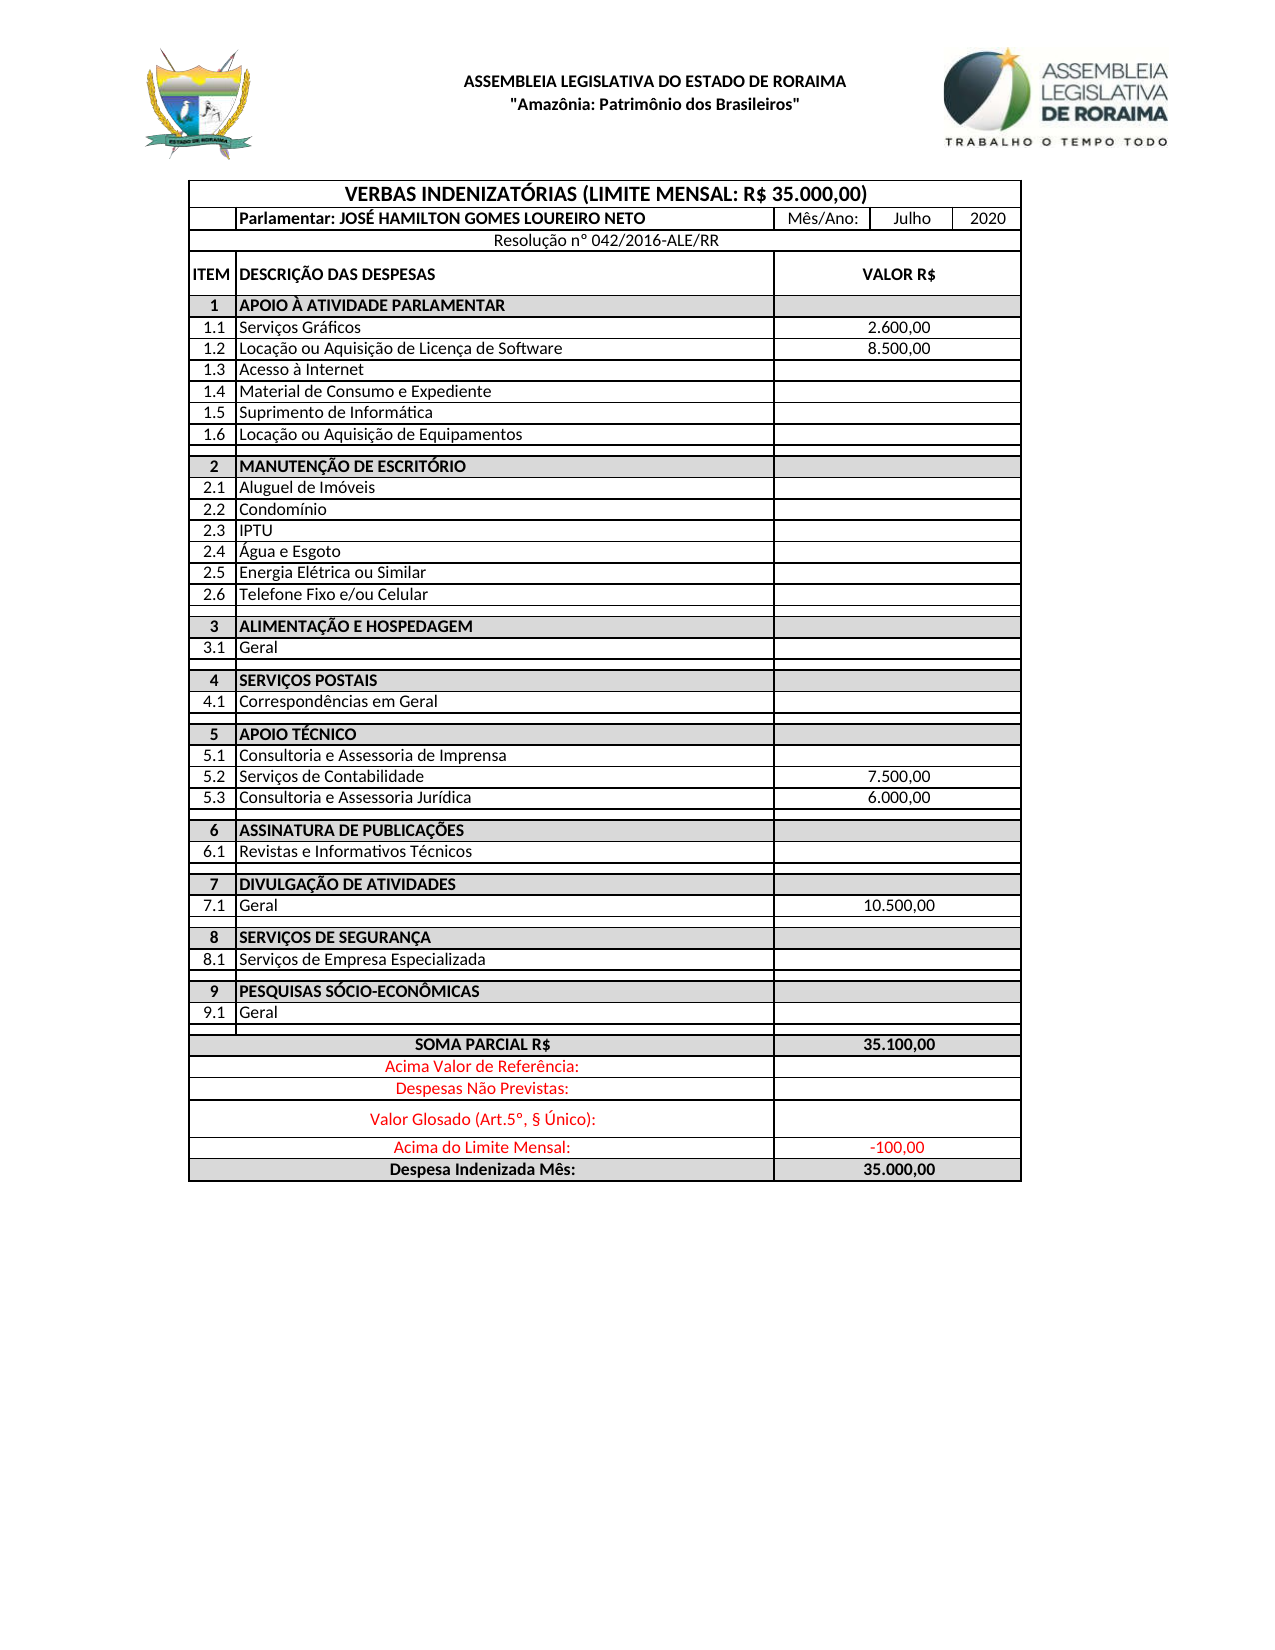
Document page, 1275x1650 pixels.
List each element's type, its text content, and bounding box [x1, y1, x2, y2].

table_cell [775, 446, 1020, 455]
table_cell [775, 714, 1020, 723]
table_cell [237, 446, 773, 455]
table_cell [775, 478, 1020, 498]
table_cell Locação ou Aquisição de Equipamentos [237, 425, 773, 444]
table_cell [237, 810, 773, 819]
table_cell [190, 971, 235, 980]
table_cell [775, 982, 1020, 1002]
table_cell [775, 1057, 1020, 1077]
table_cell Despesas Não Previstas: [190, 1078, 773, 1099]
table_cell 1 [190, 296, 235, 316]
table_cell 2.5 [190, 564, 235, 583]
table_cell Geral [237, 1003, 773, 1023]
table_cell [237, 917, 773, 927]
table_cell [775, 521, 1020, 541]
table_cell [190, 446, 235, 455]
table_cell 6.000,00 [775, 789, 1020, 808]
table_cell [775, 617, 1020, 637]
table_cell 3 [190, 617, 235, 637]
table_cell [775, 928, 1020, 948]
table_cell 1.5 [190, 403, 235, 423]
table_cell ALIMENTAÇÃO E HOSPEDAGEM [237, 617, 773, 637]
table_cell Acesso à Internet [237, 361, 773, 380]
table_cell 4.1 [190, 692, 235, 712]
table_cell [775, 746, 1020, 766]
table_cell Consultoria e Assessoria de Imprensa [237, 746, 773, 766]
table_cell Serviços de Empresa Especializada [237, 950, 773, 969]
table_cell [775, 971, 1020, 980]
table_cell Suprimento de Informática [237, 403, 773, 423]
table_cell [775, 917, 1020, 927]
table_header VERBAS INDENIZATÓRIAS (LIMITE MENSAL: R$ 35.000,00) [190, 181, 1020, 207]
table_cell Parlamentar: JOSÉ HAMILTON GOMES LOUREIRO NETO [237, 208, 773, 229]
table_cell [775, 692, 1020, 712]
table_cell [775, 821, 1020, 841]
table_cell Serviços Gráficos [237, 318, 773, 337]
table_cell [190, 1025, 235, 1034]
table_cell 2.4 [190, 542, 235, 562]
table_cell Serviços de Contabilidade [237, 767, 773, 787]
table_cell SERVIÇOS DE SEGURANÇA [237, 928, 773, 948]
table_cell Resolução nº 042/2016-ALE/RR [190, 231, 1020, 250]
table_cell Consultoria e Assessoria Jurídica [237, 789, 773, 808]
table_cell 8.500,00 [775, 339, 1020, 359]
table_cell [190, 714, 235, 723]
table_cell -100,00 [775, 1138, 1020, 1158]
table_cell Despesa Indenizada Mês: [190, 1159, 773, 1180]
table_cell 8.1 [190, 950, 235, 969]
table_cell Condomínio [237, 500, 773, 519]
table_cell Revistas e Informativos Técnicos [237, 842, 773, 862]
table_cell [775, 564, 1020, 583]
table_cell [775, 585, 1020, 605]
table_cell Locação ou Aquisição de Licença de Software [237, 339, 773, 359]
table_cell [237, 864, 773, 873]
table_cell 4 [190, 671, 235, 691]
table_cell MANUTENÇÃO DE ESCRITÓRIO [237, 457, 773, 477]
table_cell 7.500,00 [775, 767, 1020, 787]
table_cell PESQUISAS SÓCIO-ECONÔMICAS [237, 982, 773, 1002]
table_cell 35.000,00 [775, 1159, 1020, 1180]
table_cell [237, 660, 773, 669]
table_cell 7.1 [190, 896, 235, 916]
table_cell [775, 1078, 1020, 1099]
table_cell [775, 1003, 1020, 1023]
table_cell 2020 [953, 208, 1020, 229]
table_cell 2.2 [190, 500, 235, 519]
table_cell [775, 500, 1020, 519]
table_cell 10.500,00 [775, 896, 1020, 916]
table_cell [775, 1025, 1020, 1034]
table_cell [775, 606, 1020, 616]
table_cell Água e Esgoto [237, 542, 773, 562]
table_cell [775, 660, 1020, 669]
table_cell [775, 842, 1020, 862]
table_cell DESCRIÇÃO DAS DESPESAS [237, 252, 773, 295]
table_cell [190, 810, 235, 819]
table_cell [775, 950, 1020, 969]
table_cell Valor Glosado (Art.5º, § Único): [190, 1101, 773, 1136]
table_cell Acima Valor de Referência: [190, 1057, 773, 1077]
table_cell [775, 810, 1020, 819]
table_cell [775, 864, 1020, 873]
table_cell [190, 660, 235, 669]
table_cell 9.1 [190, 1003, 235, 1023]
table_cell 5.3 [190, 789, 235, 808]
table_cell [775, 1101, 1020, 1136]
table_cell ASSINATURA DE PUBLICAÇÕES [237, 821, 773, 841]
table_cell 5.2 [190, 767, 235, 787]
table_cell [237, 714, 773, 723]
table_cell [775, 875, 1020, 894]
table_cell [775, 671, 1020, 691]
table_cell [775, 296, 1020, 316]
table_cell 1.3 [190, 361, 235, 380]
table_cell [190, 917, 235, 927]
table_cell DIVULGAÇÃO DE ATIVIDADES [237, 875, 773, 894]
table_cell [775, 382, 1020, 402]
table_cell APOIO TÉCNICO [237, 725, 773, 744]
table_cell 1.1 [190, 318, 235, 337]
table_cell 5.1 [190, 746, 235, 766]
table_cell [190, 208, 235, 229]
table_cell Mês/Ano: [775, 208, 869, 229]
table_cell Correspondências em Geral [237, 692, 773, 712]
table_cell SERVIÇOS POSTAIS [237, 671, 773, 691]
table_cell [775, 725, 1020, 744]
table_cell Material de Consumo e Expediente [237, 382, 773, 402]
table_cell [237, 606, 773, 616]
table_cell IPTU [237, 521, 773, 541]
table_cell 1.4 [190, 382, 235, 402]
table_cell [237, 971, 773, 980]
table_cell Julho [871, 208, 952, 229]
table_cell [775, 361, 1020, 380]
table_cell 2.3 [190, 521, 235, 541]
table_cell 8 [190, 928, 235, 948]
table_cell 5 [190, 725, 235, 744]
table_cell [190, 864, 235, 873]
table_cell [775, 639, 1020, 658]
table_cell ITEM [190, 252, 235, 295]
table_cell [190, 606, 235, 616]
table_cell 6 [190, 821, 235, 841]
table_cell 7 [190, 875, 235, 894]
table_cell VALOR R$ [775, 252, 1020, 295]
table_cell 9 [190, 982, 235, 1002]
table_cell 35.100,00 [775, 1036, 1020, 1055]
table_cell Acima do Limite Mensal: [190, 1138, 773, 1158]
table_cell Telefone Fixo e/ou Celular [237, 585, 773, 605]
table_cell Geral [237, 639, 773, 658]
table_cell [775, 403, 1020, 423]
table_cell 1.6 [190, 425, 235, 444]
table_cell 2.1 [190, 478, 235, 498]
table_cell [237, 1025, 773, 1034]
table_cell SOMA PARCIAL R$ [190, 1036, 773, 1055]
text "Amazônia: Patrimônio dos Brasileiros" [462, 93, 848, 115]
table_cell 1.2 [190, 339, 235, 359]
table_cell Energia Elétrica ou Similar [237, 564, 773, 583]
table_cell [775, 425, 1020, 444]
table_cell [775, 542, 1020, 562]
table_cell [775, 457, 1020, 477]
table_cell 2.6 [190, 585, 235, 605]
table_cell APOIO À ATIVIDADE PARLAMENTAR [237, 296, 773, 316]
table_cell 3.1 [190, 639, 235, 658]
table_cell Geral [237, 896, 773, 916]
table_cell Aluguel de Imóveis [237, 478, 773, 498]
table_cell 6.1 [190, 842, 235, 862]
table_cell 2.600,00 [775, 318, 1020, 337]
table_cell 2 [190, 457, 235, 477]
text ASSEMBLEIA LEGISLATIVA DO ESTADO DE RORAIMA [462, 70, 848, 92]
